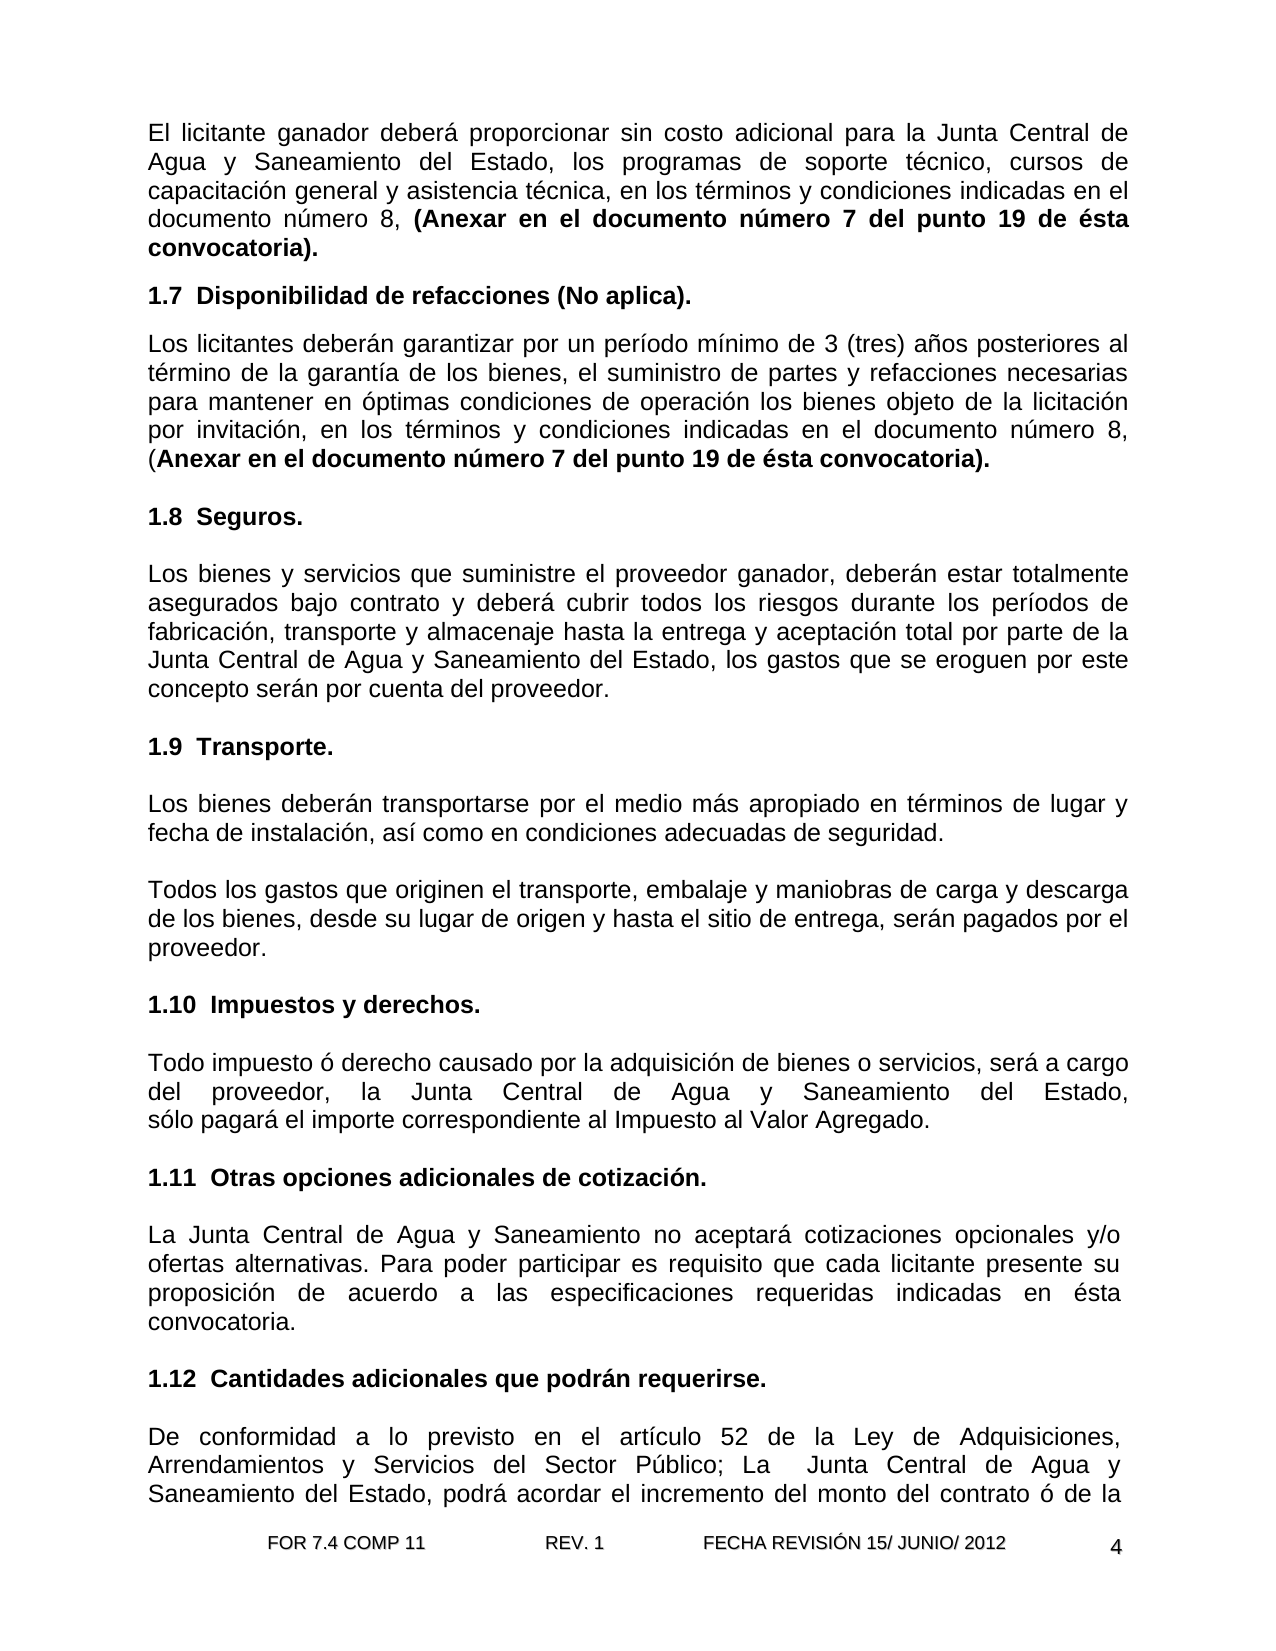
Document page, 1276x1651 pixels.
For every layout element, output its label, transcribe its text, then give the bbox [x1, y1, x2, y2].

text Todos los gastos que originen el transporte, embalaje y maniobras de carga y descarga de los bienes, desde su lugar de origen y hasta el sitio de entrega, serán pagados por el proveedor. [148, 875, 1131, 961]
text Los bienes deberán transportarse por el medio más apropiado en términos de lugar y fecha de instalación, así como en condiciones adecuadas de seguridad. [148, 789, 1131, 846]
list Cantidades adicionales que podrán requerirse. [148, 1364, 1131, 1393]
list Otras opciones adicionales de cotización. [148, 1163, 1131, 1191]
text 1.8 Seguros. [148, 501, 1131, 530]
text 1.9 Transporte. [148, 731, 1131, 760]
text La Junta Central de Agua y Saneamiento no aceptará cotizaciones opcionales y/o ofertas alternativas. Para poder participar es requisito que cada licitante presente su proposición de acuerdo a las especificaciones requeridas indicadas en ésta convocatoria. [148, 1220, 1122, 1335]
text De conformidad a lo previsto en el artículo 52 de la Ley de Adquisiciones, Arrendamientos y Servicios del Sector Público; La Junta Central de Agua y Saneamiento del Estado, podrá acordar el incremento del monto del contrato ó de la [148, 1421, 1122, 1508]
text 1.7 Disponibilidad de refacciones (No aplica). [148, 281, 1131, 310]
text 1.10 Impuestos y derechos. [148, 990, 1131, 1019]
text Los bienes y servicios que suministre el proveedor ganador, deberán estar totalmente asegurados bajo contrato y deberá cubrir todos los riesgos durante los períodos de fabricación, transporte y almacenaje hasta la entrega y aceptación total por parte de la Junta Central de Agua y Saneamiento del Estado, los gastos que se eroguen por este concepto serán por cuenta del proveedor. [148, 559, 1131, 703]
text Todo impuesto ó derecho causado por la adquisición de bienes o servicios, será a cargo del proveedor, la Junta Central de Agua y Saneamiento del Estado, sólo pagará el importe correspondiente al Impuesto al Valor Agregado. [148, 1048, 1131, 1134]
text Los licitantes deberán garantizar por un período mínimo de 3 (tres) años posteriores al término de la garantía de los bienes, el suministro de partes y refacciones necesarias para mantener en óptimas condiciones de operación los bienes objeto de la licitación por invitación, en los términos y condiciones indicadas en el documento número 8, (Anexar en el documento número 7 del punto 19 de ésta convocatoria). [148, 329, 1131, 473]
text El licitante ganador deberá proporcionar sin costo adicional para la Junta Central de Agua y Saneamiento del Estado, los programas de soporte técnico, cursos de capacitación general y asistencia técnica, en los términos y condiciones indicadas en el documento número 8, (Anexar en el documento número 7 del punto 19 de ésta convocatoria). [148, 118, 1131, 262]
